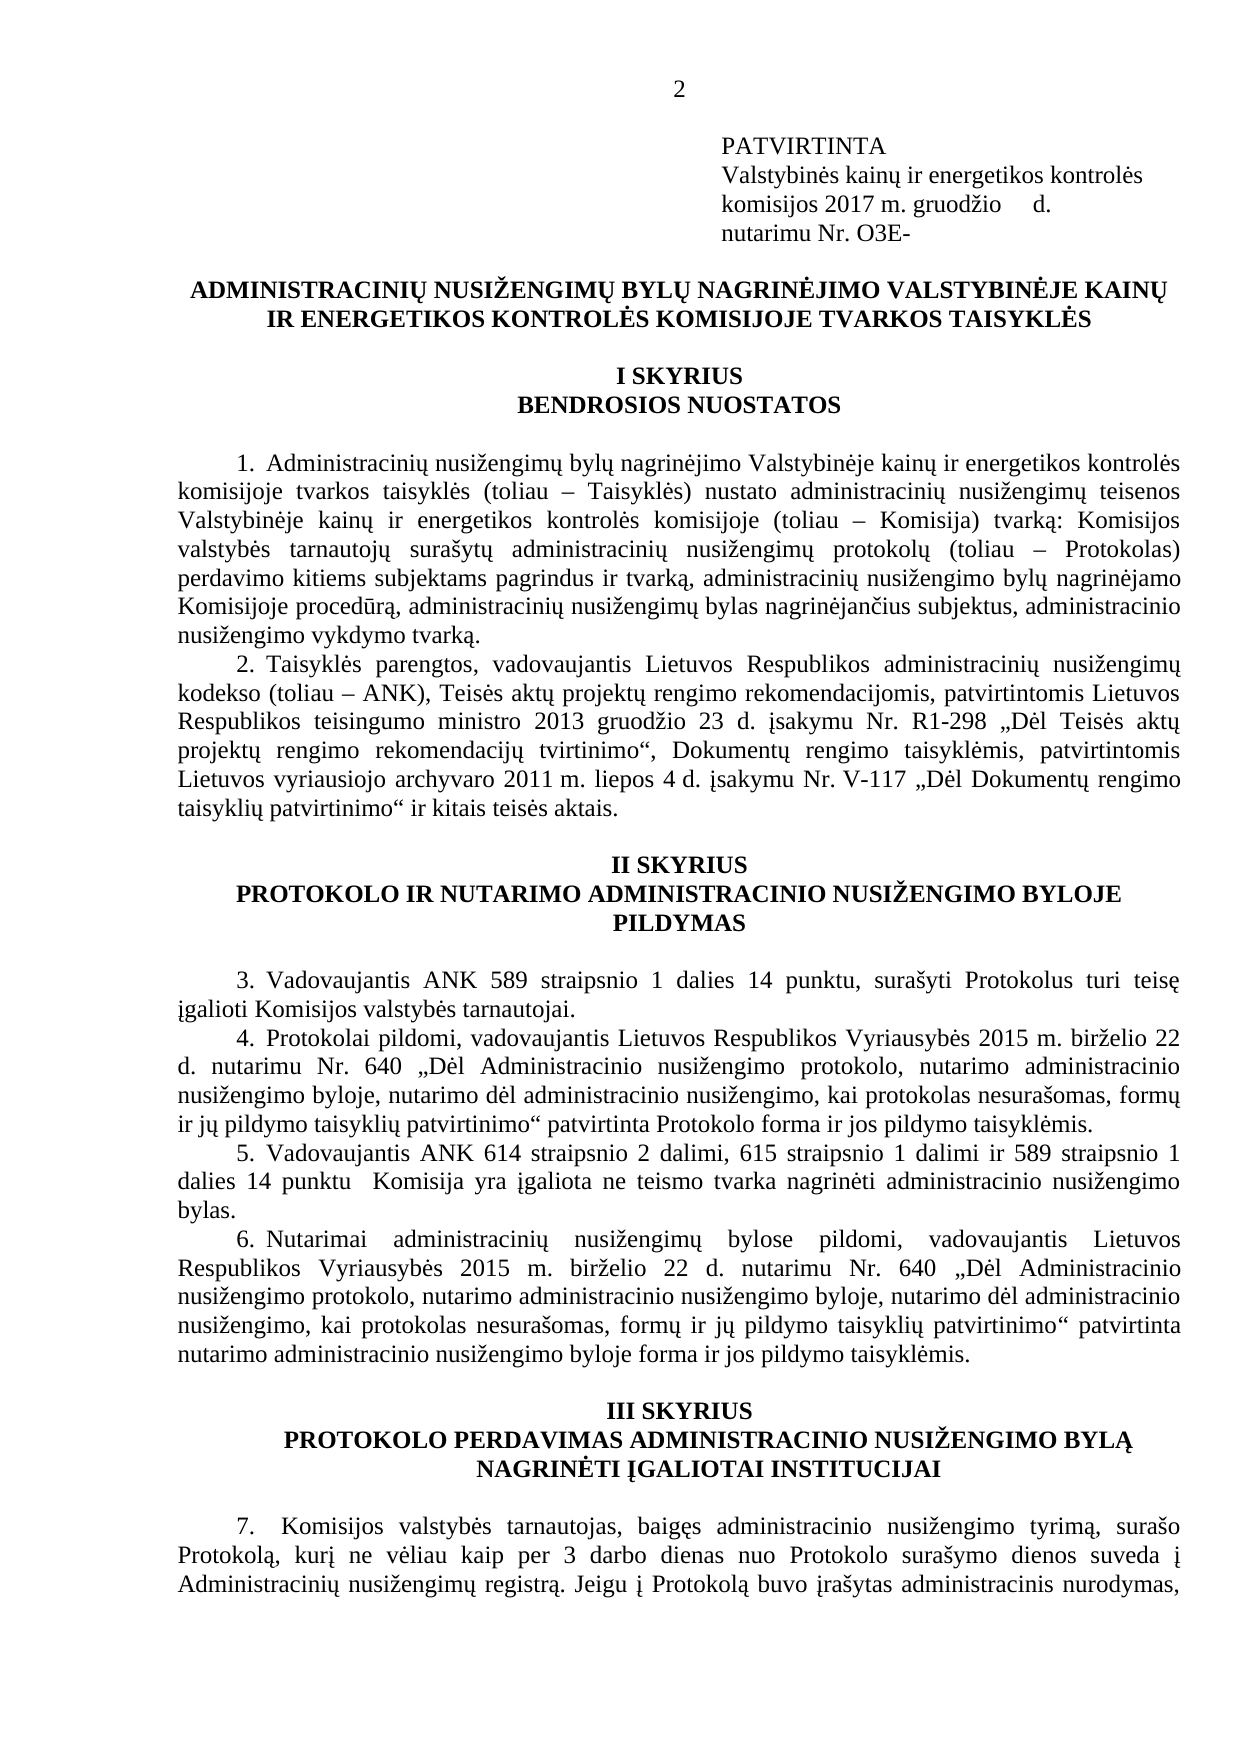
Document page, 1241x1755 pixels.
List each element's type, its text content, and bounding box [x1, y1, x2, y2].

text BENDROSIOS NUOSTATOS [177, 390, 1181, 419]
text PROTOKOLO IR NUTARIMO ADMINISTRACINIO NUSIŽENGIMO BYLOJE PILDYMAS [177, 879, 1181, 936]
text 6. Nutarimai administracinių nusižengimų bylose pildomi, vadovaujantis Lietuvos Respublikos Vyriausybės 2015 m. birželio 22 d. nutarimu Nr. 640 „Dėl Administracinio nusižengimo protokolo, nutarimo administracinio nusižengimo byloje, nutarimo dėl administracinio nusižengimo, kai protokolas nesurašomas, formų ir jų pildymo taisyklių patvirtinimo“ patvirtinta nutarimo administracinio nusižengimo byloje forma ir jos pildymo taisyklėmis. [177, 1224, 1181, 1368]
text I SKYRIUS [177, 361, 1181, 390]
text PATVIRTINTA [177, 131, 1181, 160]
text nutarimu Nr. O3E- [177, 218, 1181, 246]
text ADMINISTRACINIų nusižengimų bylų nagrinėjimo Valstybinėje kainų ir energetikos kontrolės komisijoje tvarkos taisyklės [177, 275, 1181, 333]
text komisijos 2017 m. gruodžio d. [177, 189, 1181, 218]
text II SKYRIUS [177, 850, 1181, 879]
text PROTOKOLO PERDAVIMAS ADMINISTRACINIO NUSIŽENGIMO BYLĄ NAGRINĖTI ĮGALIOTAI INSTITUCIJAI [236, 1425, 1181, 1483]
text 2. Taisyklės parengtos, vadovaujantis Lietuvos Respublikos administracinių nusižengimų kodekso (toliau – ANK), Teisės aktų projektų rengimo rekomendacijomis, patvirtintomis Lietuvos Respublikos teisingumo ministro 2013 gruodžio 23 d. įsakymu Nr. R1-298 „Dėl Teisės aktų projektų rengimo rekomendacijų tvirtinimo“, Dokumentų rengimo taisyklėmis, patvirtintomis Lietuvos vyriausiojo archyvaro 2011 m. liepos 4 d. įsakymu Nr. V-117 „Dėl Dokumentų rengimo taisyklių patvirtinimo“ ir kitais teisės aktais. [177, 649, 1181, 821]
text 7. Komisijos valstybės tarnautojas, baigęs administracinio nusižengimo tyrimą, surašo Protokolą, kurį ne vėliau kaip per 3 darbo dienas nuo Protokolo surašymo dienos suveda į Administracinių nusižengimų registrą. Jeigu į Protokolą buvo įrašytas administracinis nurodymas, [177, 1511, 1181, 1598]
text 5. Vadovaujantis ANK 614 straipsnio 2 dalimi, 615 straipsnio 1 dalimi ir 589 straipsnio 1 dalies 14 punktu Komisija yra įgaliota ne teismo tvarka nagrinėti administracinio nusižengimo bylas. [177, 1138, 1181, 1224]
text 4. Protokolai pildomi, vadovaujantis Lietuvos Respublikos Vyriausybės 2015 m. birželio 22 d. nutarimu Nr. 640 „Dėl Administracinio nusižengimo protokolo, nutarimo administracinio nusižengimo byloje, nutarimo dėl administracinio nusižengimo, kai protokolas nesurašomas, formų ir jų pildymo taisyklių patvirtinimo“ patvirtinta Protokolo forma ir jos pildymo taisyklėmis. [177, 1023, 1181, 1138]
text Valstybinės kainų ir energetikos kontrolės [177, 160, 1181, 189]
text 3. Vadovaujantis ANK 589 straipsnio 1 dalies 14 punktu, surašyti Protokolus turi teisę įgalioti Komisijos valstybės tarnautojai. [177, 965, 1181, 1023]
text 1. Administracinių nusižengimų bylų nagrinėjimo Valstybinėje kainų ir energetikos kontrolės komisijoje tvarkos taisyklės (toliau – Taisyklės) nustato administracinių nusižengimų teisenos Valstybinėje kainų ir energetikos kontrolės komisijoje (toliau – Komisija) tvarką: Komisijos valstybės tarnautojų surašytų administracinių nusižengimų protokolų (toliau – Protokolas) perdavimo kitiems subjektams pagrindus ir tvarką, administracinių nusižengimo bylų nagrinėjamo Komisijoje procedūrą, administracinių nusižengimų bylas nagrinėjančius subjektus, administracinio nusižengimo vykdymo tvarką. [177, 448, 1181, 649]
text III SKYRIUS [177, 1396, 1181, 1425]
